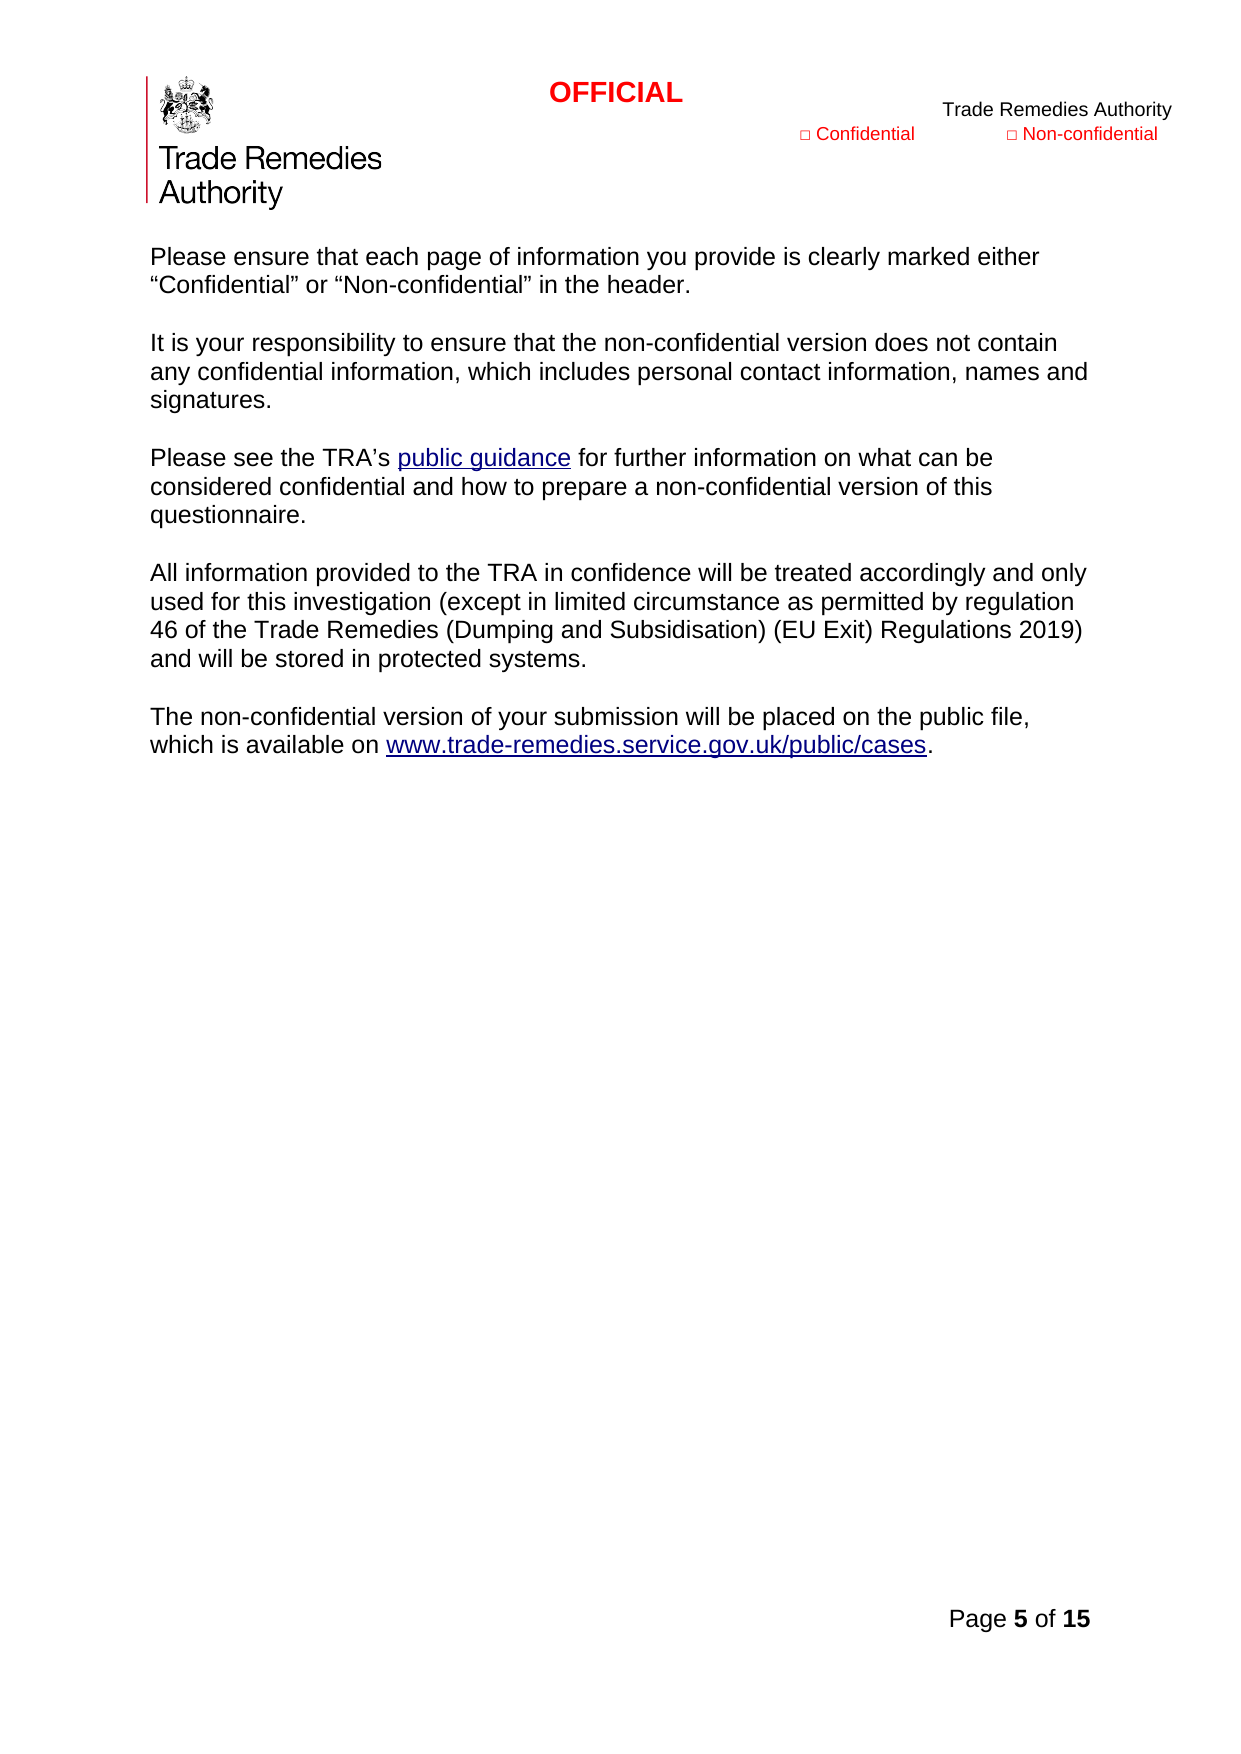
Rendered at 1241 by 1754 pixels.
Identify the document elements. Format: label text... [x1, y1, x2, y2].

text All information provided to the TRA in confidence will be treated accordingly and only used for this investigation (except in limited circumstance as permitted by regulation 46 of the Trade Remedies (Dumping and Subsidisation) (EU Exit) Regulations 2019) and will be stored in protected systems. [150, 558, 1090, 673]
text It is your responsibility to ensure that the non-confidential version does not contain any confidential information, which includes personal contact information, names and signatures. [150, 328, 1090, 414]
text The non-confidential version of your submission will be placed on the public file, which is available on www.trade-remedies.service.gov.uk/public/cases. [150, 702, 1090, 759]
text Please ensure that each page of information you provide is clearly marked either “Confidential” or “Non-confidential” in the header. [150, 242, 1090, 299]
text Please see the TRA’s public guidance for further information on what can be considered confidential and how to prepare a non-confidential version of this questionnaire. [150, 443, 1090, 529]
